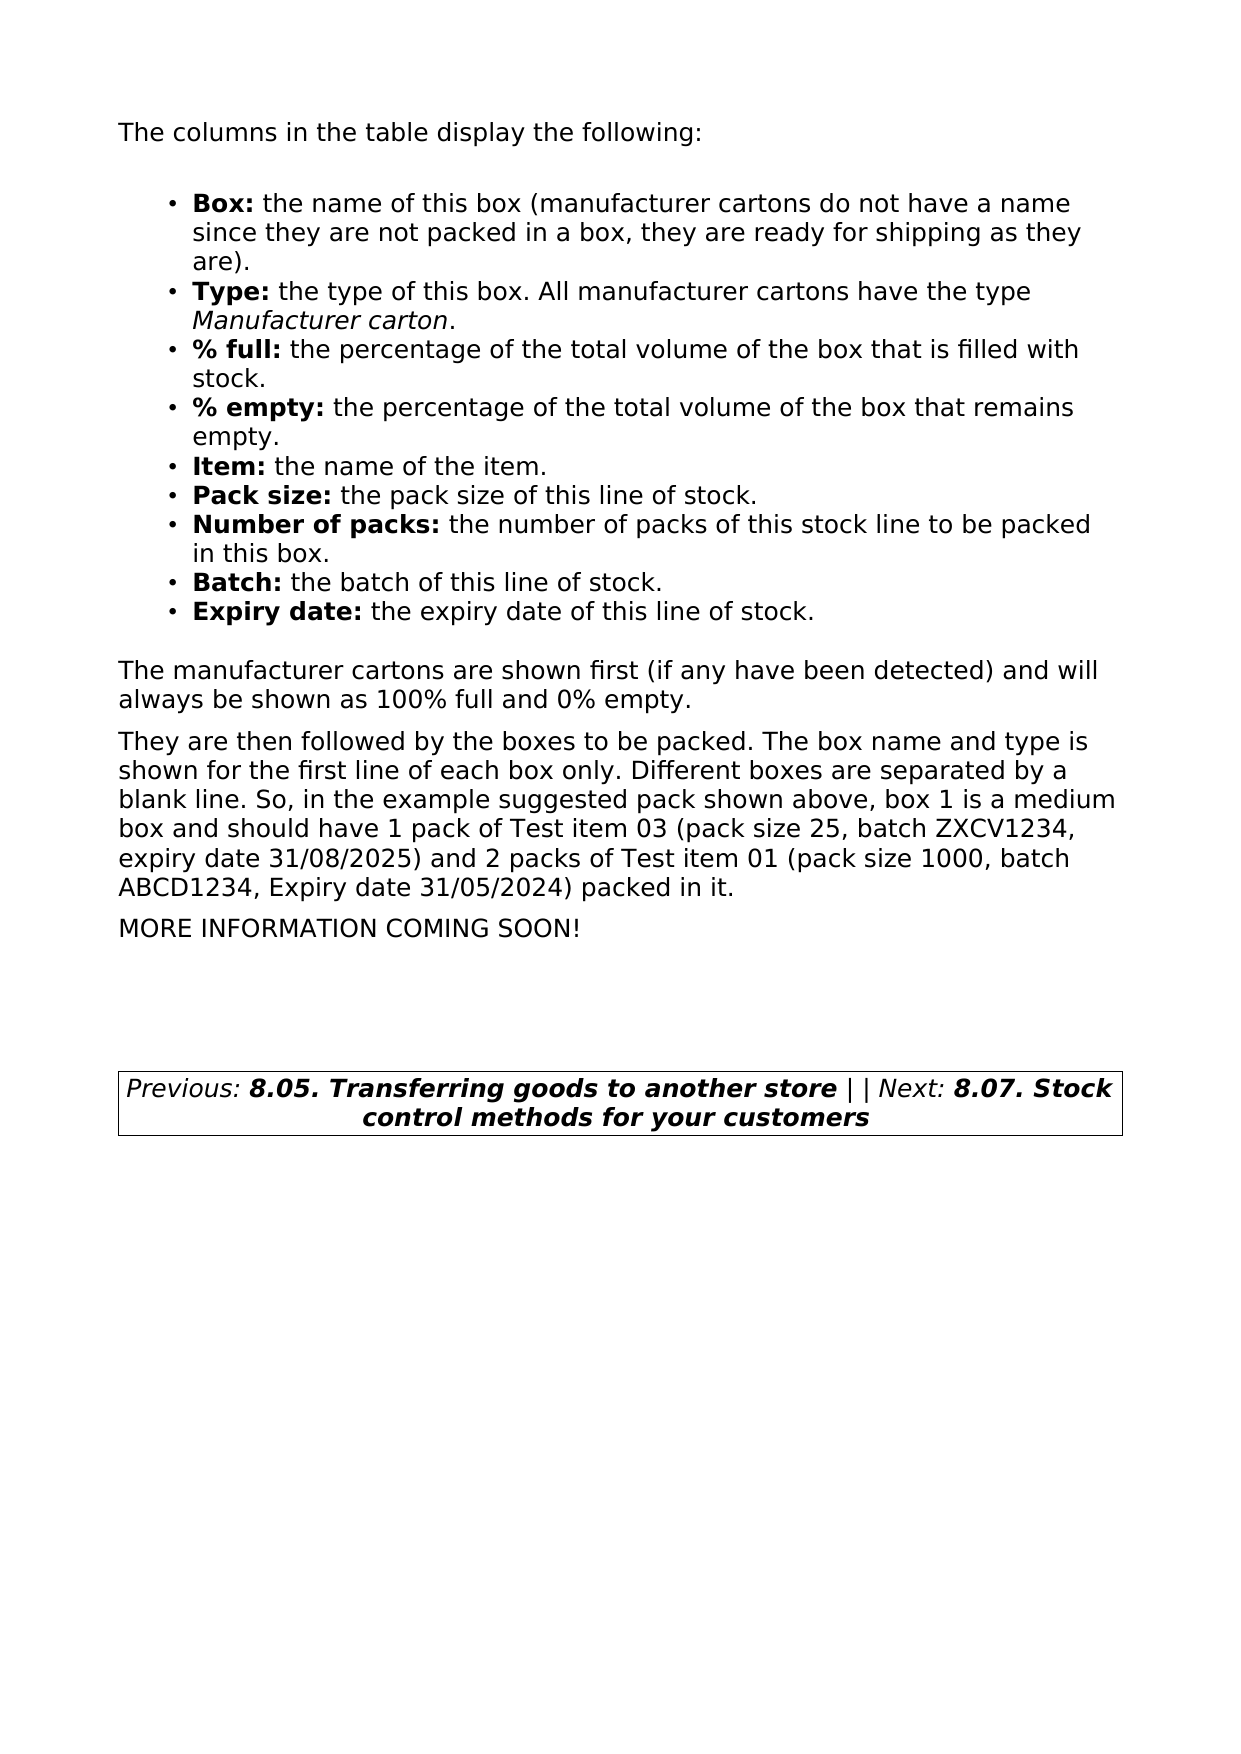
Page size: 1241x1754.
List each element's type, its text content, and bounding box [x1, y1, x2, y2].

list Number of packs: the number of packs of this stock line to be packed in this box. [177, 510, 1122, 568]
table_header Previous: 8.05. Transferring goods to another store | | Next: 8.07. Stock control methods for your customers [119, 1072, 1122, 1135]
list Pack size: the pack size of this line of stock. [177, 481, 1122, 510]
list % empty: the percentage of the total volume of the box that remains empty. [177, 393, 1122, 452]
list Batch: the batch of this line of stock. [177, 568, 1122, 598]
list Item: the name of the item. [177, 452, 1122, 481]
text The columns in the table display the following: [118, 118, 1122, 147]
text The manufacturer cartons are shown first (if any have been detected) and will always be shown as 100% full and 0% empty. [118, 656, 1122, 714]
list Type: the type of this box. All manufacturer cartons have the type Manufacturer carton. [177, 277, 1122, 335]
list Expiry date: the expiry date of this line of stock. [177, 598, 1122, 627]
text MORE INFORMATION COMING SOON! [118, 914, 1122, 944]
list % full: the percentage of the total volume of the box that is filled with stock. [177, 335, 1122, 393]
text They are then followed by the boxes to be packed. The box name and type is shown for the first line of each box only. Different boxes are separated by a blank line. So, in the example suggested pack shown above, box 1 is a medium box and should have 1 pack of Test item 03 (pack size 25, batch ZXCV1234, expiry date 31/08/2025) and 2 packs of Test item 01 (pack size 1000, batch ABCD1234, Expiry date 31/05/2024) packed in it. [118, 727, 1122, 902]
list Box: the name of this box (manufacturer cartons do not have a name since they are not packed in a box, they are ready for shipping as they are). [177, 189, 1122, 277]
